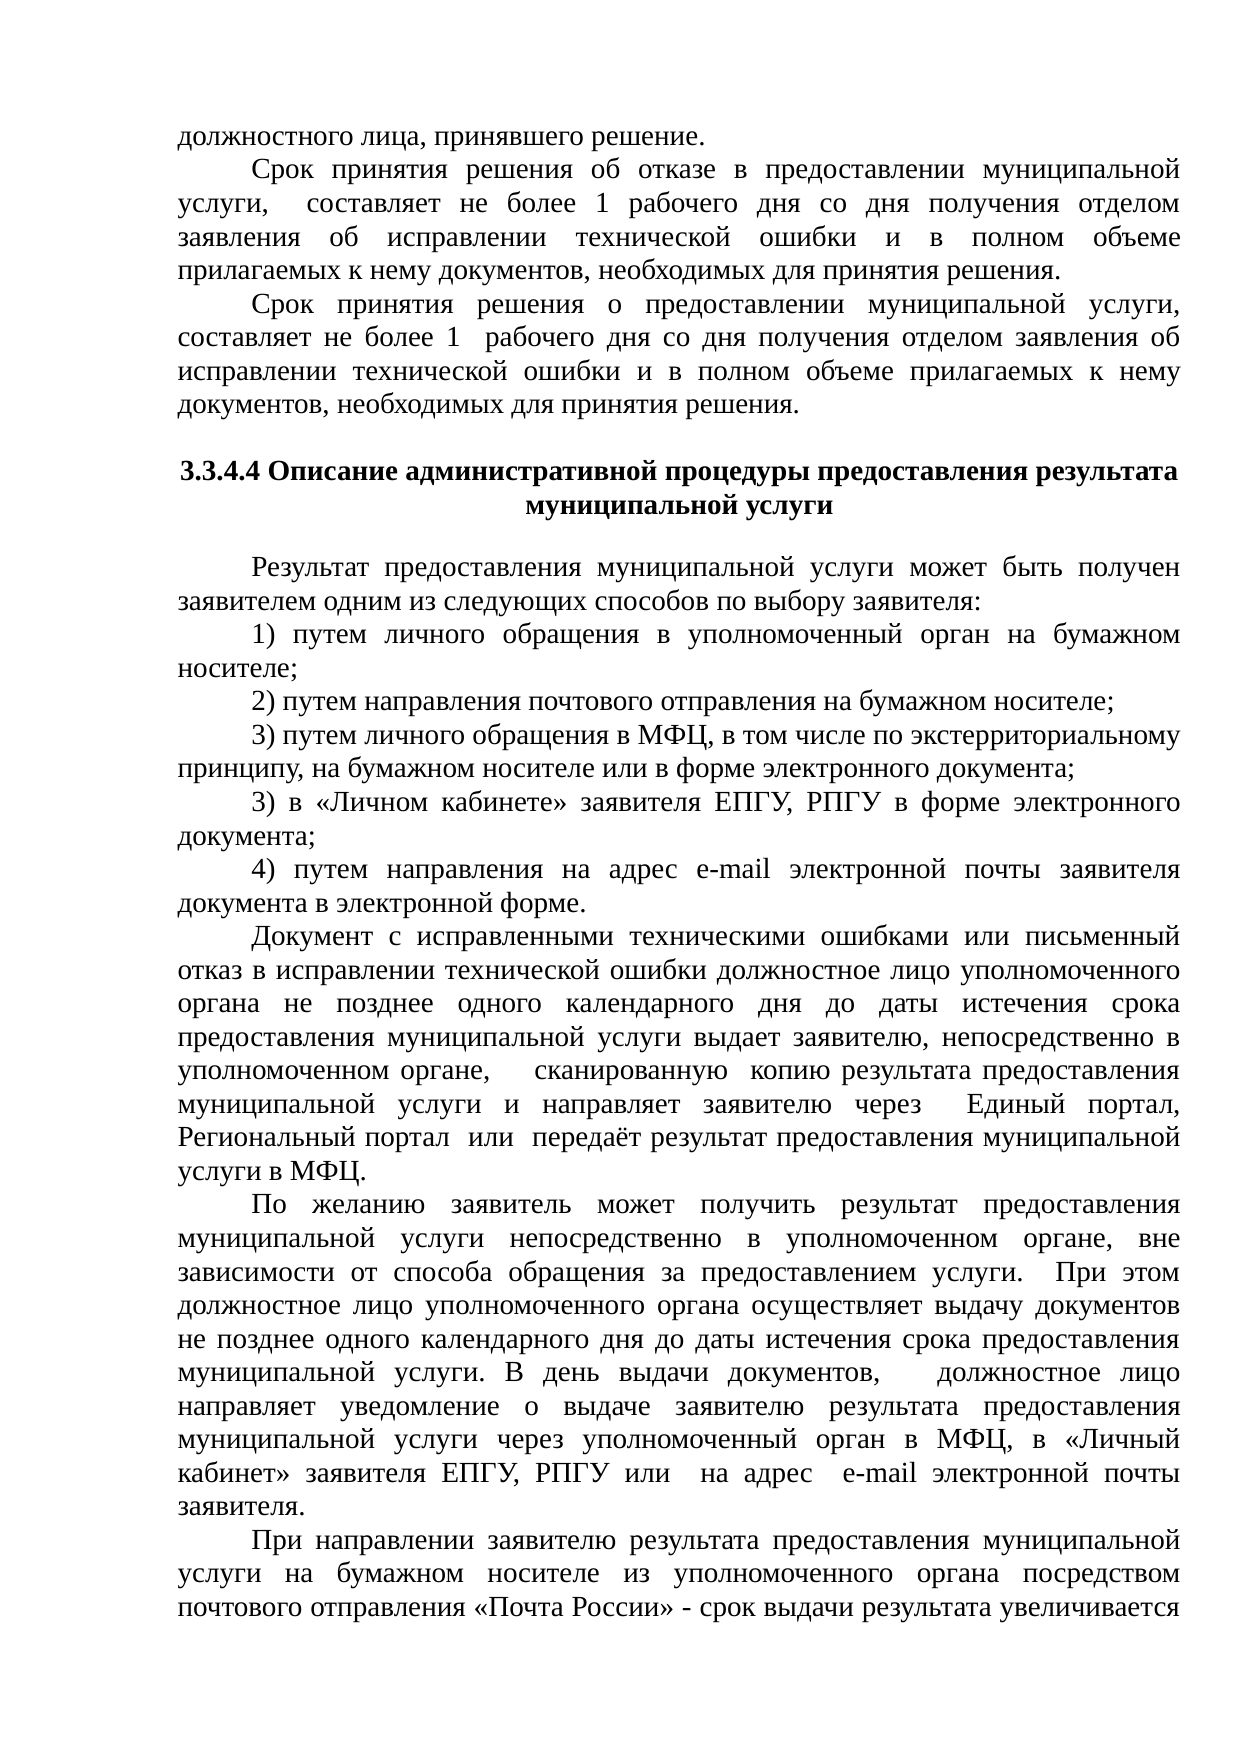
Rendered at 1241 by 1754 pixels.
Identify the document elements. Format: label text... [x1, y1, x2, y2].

text При направлении заявителю результата предоставления муниципальной услуги на бумажном носителе из уполномоченного органа посредством почтового отправления «Почта России» - срок выдачи результата увеличивается [177, 1522, 1181, 1623]
text Срок принятия решения об отказе в предоставлении муниципальной услуги, составляет не более 1 рабочего дня со дня получения отделом заявления об исправлении технической ошибки и в полном объеме прилагаемых к нему документов, необходимых для принятия решения. [177, 152, 1181, 286]
text Документ с исправленными техническими ошибками или письменный отказ в исправлении технической ошибки должностное лицо уполномоченного органа не позднее одного календарного дня до даты истечения срока предоставления муниципальной услуги выдает заявителю, непосредственно в уполномоченном органе, сканированную копию результата предоставления муниципальной услуги и направляет заявителю через Единый портал, Региональный портал или передаёт результат предоставления муниципальной услуги в МФЦ. [177, 918, 1181, 1187]
text 1) путем личного обращения в уполномоченный орган на бумажном носителе; [177, 616, 1181, 683]
text 3) в «Личном кабинете» заявителя ЕПГУ, РПГУ в форме электронного документа; [177, 784, 1181, 851]
text должностного лица, принявшего решение. [177, 118, 1181, 152]
text Срок принятия решения о предоставлении муниципальной услуги, составляет не более 1 рабочего дня со дня получения отделом заявления об исправлении технической ошибки и в полном объеме прилагаемых к нему документов, необходимых для принятия решения. [177, 286, 1181, 420]
text Результат предоставления муниципальной услуги может быть получен заявителем одним из следующих способов по выбору заявителя: [177, 549, 1181, 616]
text 3) путем личного обращения в МФЦ, в том числе по экстерриториальному принципу, на бумажном носителе или в форме электронного документа; [177, 717, 1181, 784]
text 2) путем направления почтового отправления на бумажном носителе; [177, 683, 1181, 717]
text 4) путем направления на адрес e-mail электронной почты заявителя документа в электронной форме. [177, 851, 1181, 918]
text По желанию заявитель может получить результат предоставления муниципальной услуги непосредственно в уполномоченном органе, вне зависимости от способа обращения за предоставлением услуги. При этом должностное лицо уполномоченного органа осуществляет выдачу документов не позднее одного календарного дня до даты истечения срока предоставления муниципальной услуги. В день выдачи документов, должностное лицо направляет уведомление о выдаче заявителю результата предоставления муниципальной услуги через уполномоченный орган в МФЦ, в «Личный кабинет» заявителя ЕПГУ, РПГУ или на адрес e-mail электронной почты заявителя. [177, 1187, 1181, 1522]
text 3.3.4.4 Описание административной процедуры предоставления результата муниципальной услуги [177, 453, 1181, 521]
